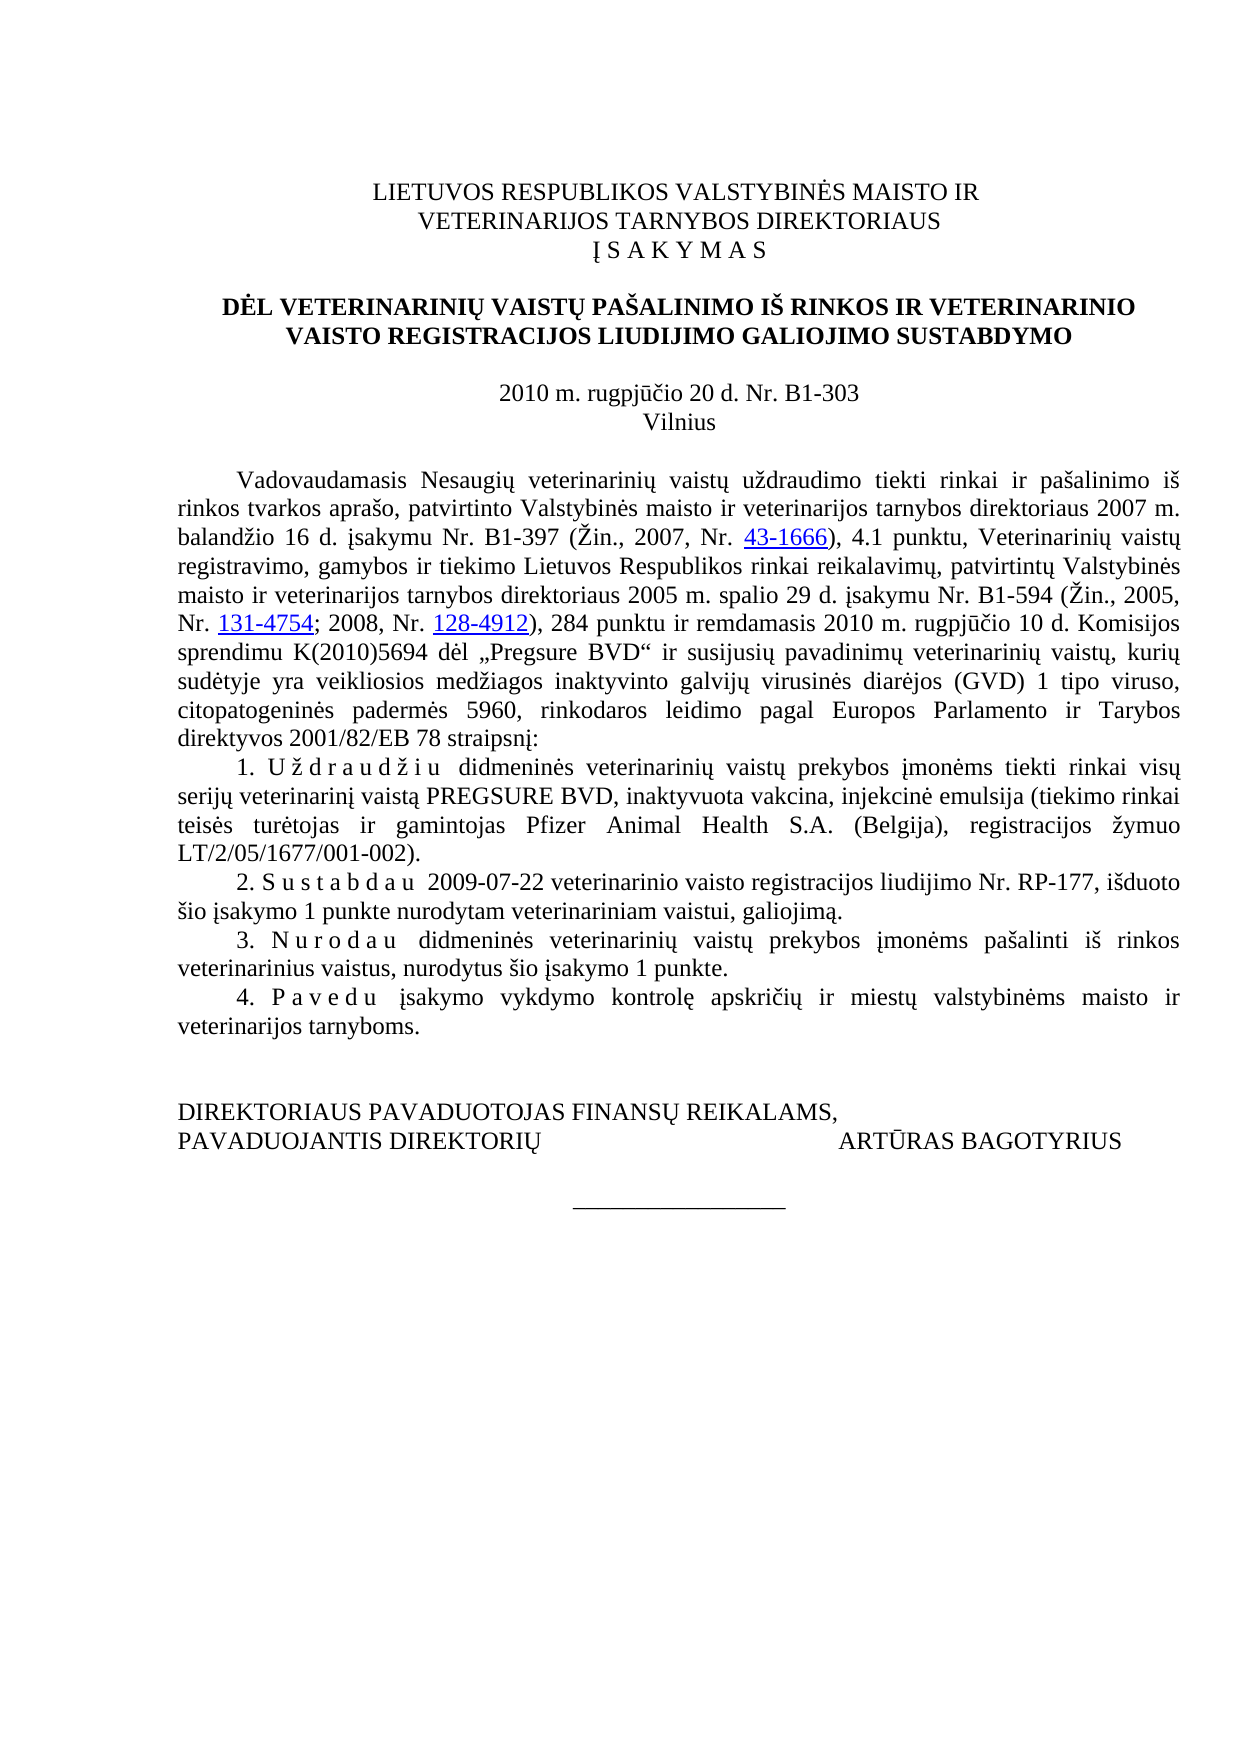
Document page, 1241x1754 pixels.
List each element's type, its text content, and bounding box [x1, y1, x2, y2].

text pavaduojantis direktorių Artūras Bagotyrius [177, 1126, 1181, 1155]
text VETERINARIJOS TARNYBOS DIREKTORIAUS [177, 206, 1181, 235]
text _________________ [177, 1183, 1181, 1212]
text 2010 m. rugpjūčio 20 d. Nr. B1-303 [177, 378, 1181, 407]
text 4. Pavedu įsakymo vykdymo kontrolę apskričių ir miestų valstybinėms maisto ir veterinarijos tarnyboms. [177, 982, 1181, 1040]
text ĮSAKYMAS [177, 235, 1181, 263]
text DĖL VETERINARINIŲ VAISTŲ PAŠALINIMO IŠ RINKOS IR VETERINARINIO VAISTO REGISTRACIJOS LIUDIJIMO GALIOJIMO SUSTABDYMO [177, 292, 1181, 350]
text 3. Nurodau didmeninės veterinarinių vaistų prekybos įmonėms pašalinti iš rinkos veterinarinius vaistus, nurodytus šio įsakymo 1 punkte. [177, 925, 1181, 982]
text Vilnius [177, 407, 1181, 436]
text LIETUVOS RESPUBLIKOS VALSTYBINĖS MAISTO IR [177, 177, 1181, 206]
text 2. Sustabdau 2009-07-22 veterinarinio vaisto registracijos liudijimo Nr. RP-177, išduoto šio įsakymo 1 punkte nurodytam veterinariniam vaistui, galiojimą. [177, 867, 1181, 925]
text Direktoriaus pavaduotojas finansų reikalams, [177, 1097, 1181, 1126]
text Vadovaudamasis Nesaugių veterinarinių vaistų uždraudimo tiekti rinkai ir pašalinimo iš rinkos tvarkos aprašo, patvirtinto Valstybinės maisto ir veterinarijos tarnybos direktoriaus 2007 m. balandžio 16 d. įsakymu Nr. B1-397 (Žin., 2007, Nr. 43-1666), 4.1 punktu, Veterinarinių vaistų registravimo, gamybos ir tiekimo Lietuvos Respublikos rinkai reikalavimų, patvirtintų Valstybinės maisto ir veterinarijos tarnybos direktoriaus 2005 m. spalio 29 d. įsakymu Nr. B1-594 (Žin., 2005, Nr. 131-4754; 2008, Nr. 128-4912), 284 punktu ir remdamasis 2010 m. rugpjūčio 10 d. Komisijos sprendimu K(2010)5694 dėl „Pregsure BVD“ ir susijusių pavadinimų veterinarinių vaistų, kurių sudėtyje yra veikliosios medžiagos inaktyvinto galvijų virusinės diarėjos (GVD) 1 tipo viruso, citopatogeninės padermės 5960, rinkodaros leidimo pagal Europos Parlamento ir Tarybos direktyvos 2001/82/EB 78 straipsnį: [177, 465, 1181, 752]
text 1. Uždraudžiu didmeninės veterinarinių vaistų prekybos įmonėms tiekti rinkai visų serijų veterinarinį vaistą PREGSURE BVD, inaktyvuota vakcina, injekcinė emulsija (tiekimo rinkai teisės turėtojas ir gamintojas Pfizer Animal Health S.A. (Belgija), registracijos žymuo LT/2/05/1677/001-002). [177, 752, 1181, 867]
